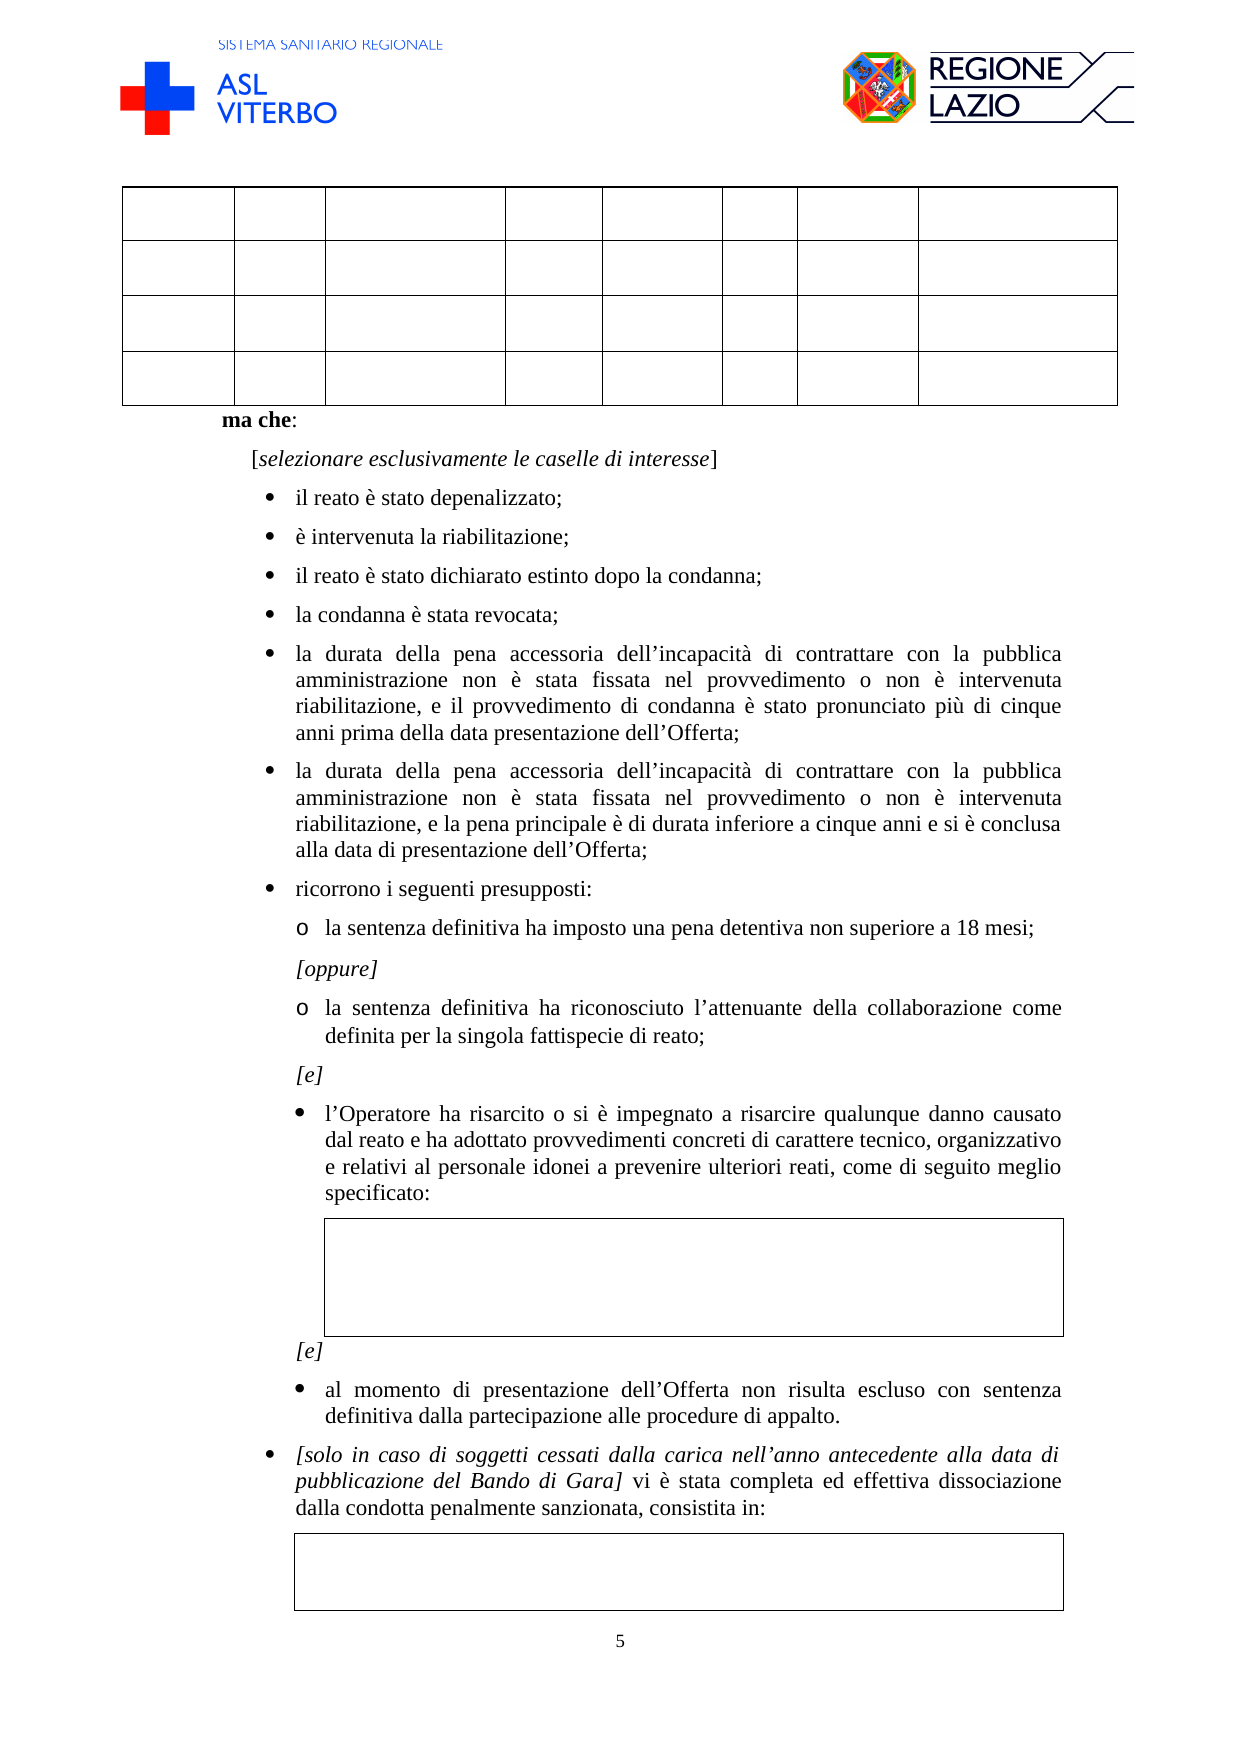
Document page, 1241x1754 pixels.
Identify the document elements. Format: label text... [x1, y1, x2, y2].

list è intervenuta la riabilitazione; [266, 523, 1063, 549]
list il reato è stato depenalizzato; [266, 484, 1063, 511]
table_cell [798, 352, 918, 405]
table_cell [723, 241, 797, 295]
table_cell [919, 241, 1117, 295]
list al momento di presentazione dell’Offerta non risulta escluso con sentenza definitiva dalla partecipazione alle procedure di appalto. [295, 1376, 1063, 1429]
table_cell [603, 188, 722, 240]
text [oppure] [295, 955, 1063, 981]
table_cell [235, 352, 325, 405]
list [solo in caso di soggetti cessati dalla carica nell’anno antecedente alla data di pubblicazione del Bando di Gara] vi è stata completa ed effettiva dissociazione dalla condotta penalmente sanzionata, consistita in: [266, 1441, 1063, 1520]
table_cell [235, 241, 325, 295]
list la condanna è stata revocata; [266, 601, 1063, 627]
table_cell [798, 296, 918, 351]
table_cell [235, 296, 325, 351]
table_cell [506, 352, 602, 405]
table_cell [919, 296, 1117, 351]
list la durata della pena accessoria dell’incapacità di contrattare con la pubblica amministrazione non è stata fissata nel provvedimento o non è intervenuta riabilitazione, e il provvedimento di condanna è stato pronunciato più di cinque anni prima della data presentazione dell’Offerta; [266, 639, 1063, 745]
list l’Operatore ha risarcito o si è impegnato a risarcire qualunque danno causato dal reato e ha adottato provvedimenti concreti di carattere tecnico, organizzativo e relativi al personale idonei a prevenire ulteriori reati, come di seguito meglio specificato: [295, 1100, 1063, 1206]
text [e] [295, 1337, 1063, 1363]
table_cell [326, 296, 505, 351]
table_cell [723, 352, 797, 405]
table_cell [603, 296, 722, 351]
table_cell [798, 188, 918, 240]
picture [120, 40, 443, 135]
text [e] [295, 1061, 1063, 1087]
table_cell [723, 188, 797, 240]
table_cell [603, 352, 722, 405]
table_cell [798, 241, 918, 295]
table_cell [123, 296, 234, 351]
text ma che: [207, 406, 1063, 433]
picture [843, 52, 1135, 123]
table_cell [326, 241, 505, 295]
table_cell [123, 188, 234, 240]
list il reato è stato dichiarato estinto dopo la condanna; [266, 562, 1063, 588]
table_cell [919, 352, 1117, 405]
table_cell [123, 352, 234, 405]
table_cell [506, 188, 602, 240]
table_cell [235, 188, 325, 240]
table_cell [603, 241, 722, 295]
text [selezionare esclusivamente le caselle di interesse] [251, 445, 1063, 472]
list la sentenza definitiva ha imposto una pena detentiva non superiore a 18 mesi; [295, 914, 1063, 942]
table_header [325, 1219, 1063, 1336]
list ricorrono i seguenti presupposti: [266, 875, 1063, 902]
list la durata della pena accessoria dell’incapacità di contrattare con la pubblica amministrazione non è stata fissata nel provvedimento o non è intervenuta riabilitazione, e la pena principale è di durata inferiore a cinque anni e si è conclusa alla data di presentazione dell’Offerta; [266, 757, 1063, 863]
table_cell [123, 241, 234, 295]
list la sentenza definitiva ha riconosciuto l’attenuante della collaborazione come definita per la singola fattispecie di reato; [295, 994, 1063, 1048]
table_header [295, 1534, 1063, 1609]
table_cell [506, 241, 602, 295]
table_cell [919, 188, 1117, 240]
table_cell [326, 352, 505, 405]
table_cell [326, 188, 505, 240]
table_cell [723, 296, 797, 351]
table_cell [506, 296, 602, 351]
